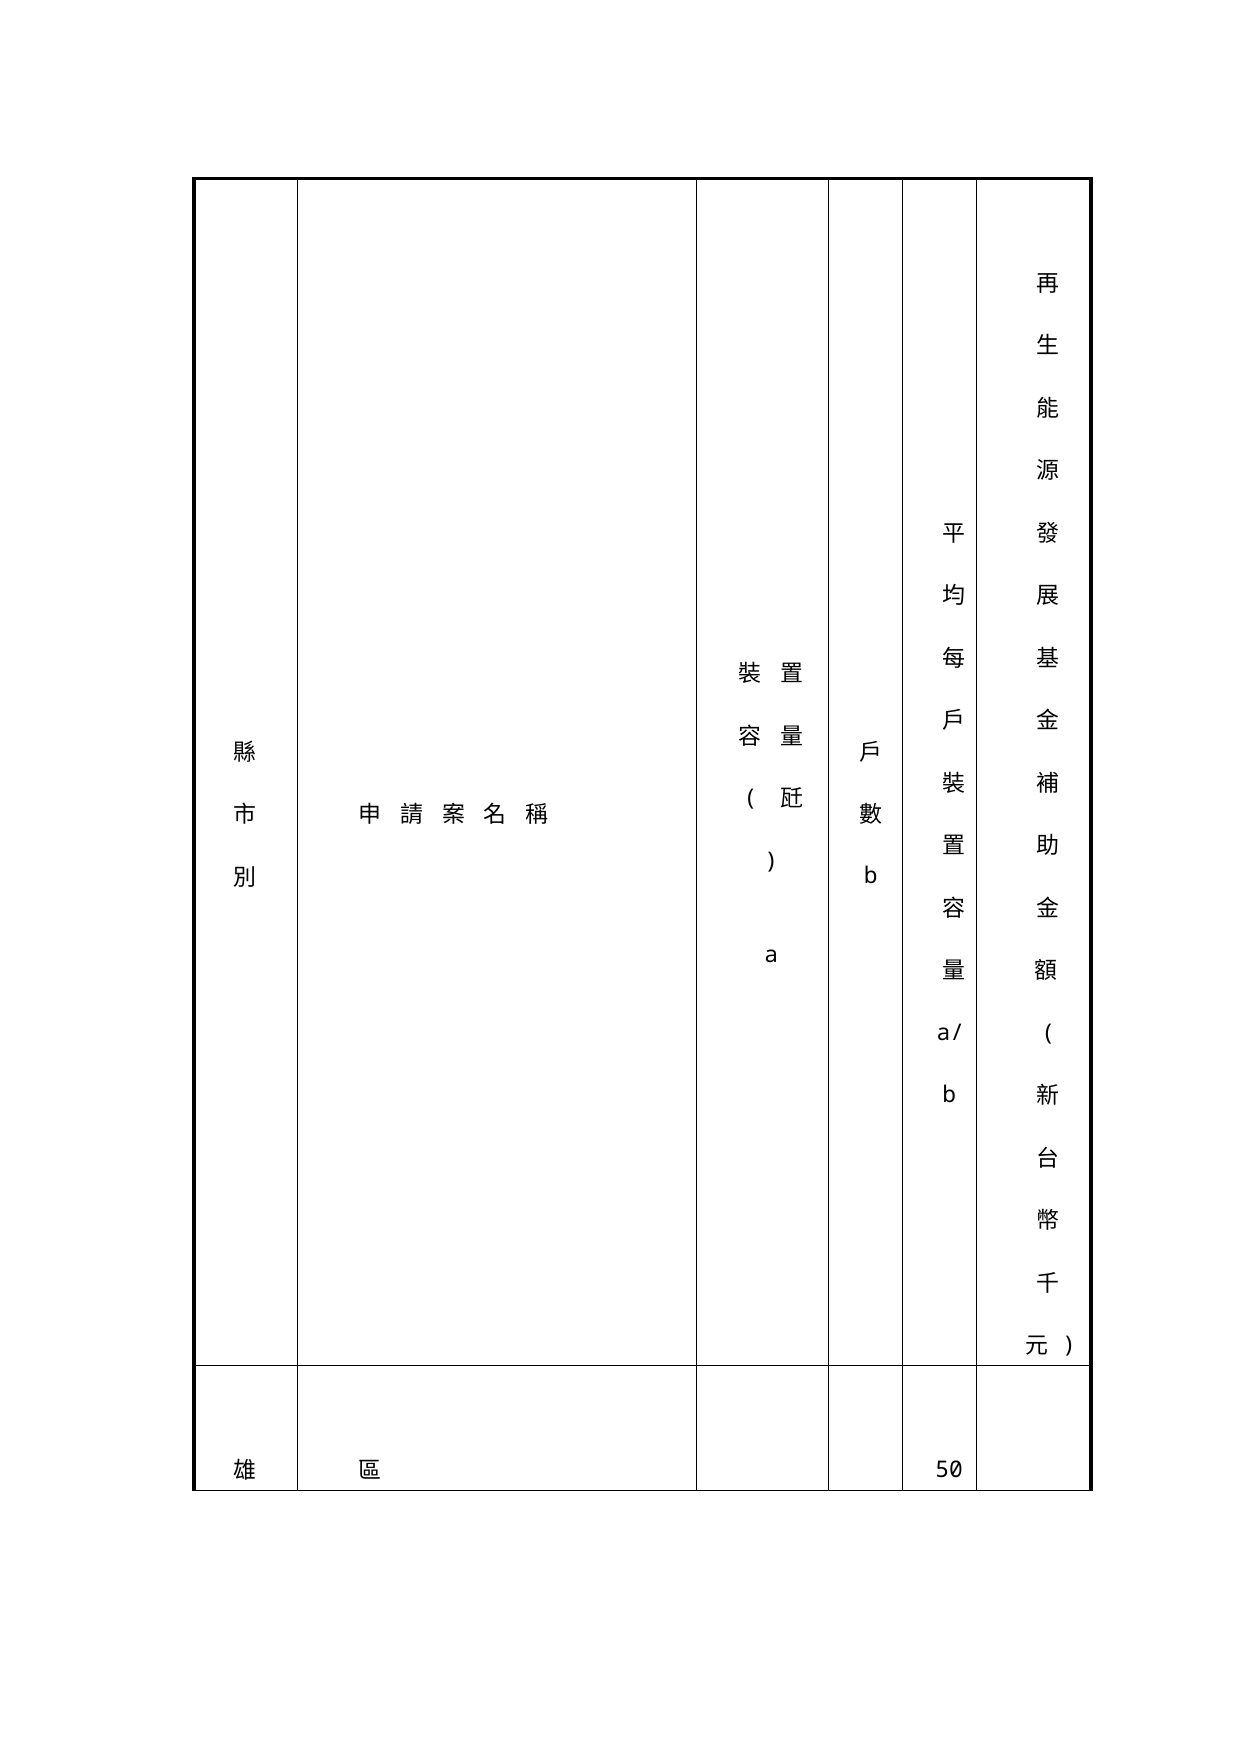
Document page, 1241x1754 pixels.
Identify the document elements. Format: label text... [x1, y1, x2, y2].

table_header 縣市別 [196, 180, 297, 1365]
table_cell 雄 [196, 1366, 297, 1490]
table_header 再生能源發展基金補助金額(新台幣千元) [977, 180, 1089, 1365]
table_header 申請案名稱 [298, 180, 696, 1365]
table_cell [829, 1366, 902, 1490]
table_cell 50 [903, 1366, 976, 1490]
table_header 平均每戶裝置容量a/b [903, 180, 976, 1365]
table_cell 區 [298, 1366, 696, 1490]
table_header 裝置容量(瓩) a [697, 180, 828, 1365]
table_cell [697, 1366, 828, 1490]
table_header 戶數b [829, 180, 902, 1365]
table_cell [977, 1366, 1089, 1490]
